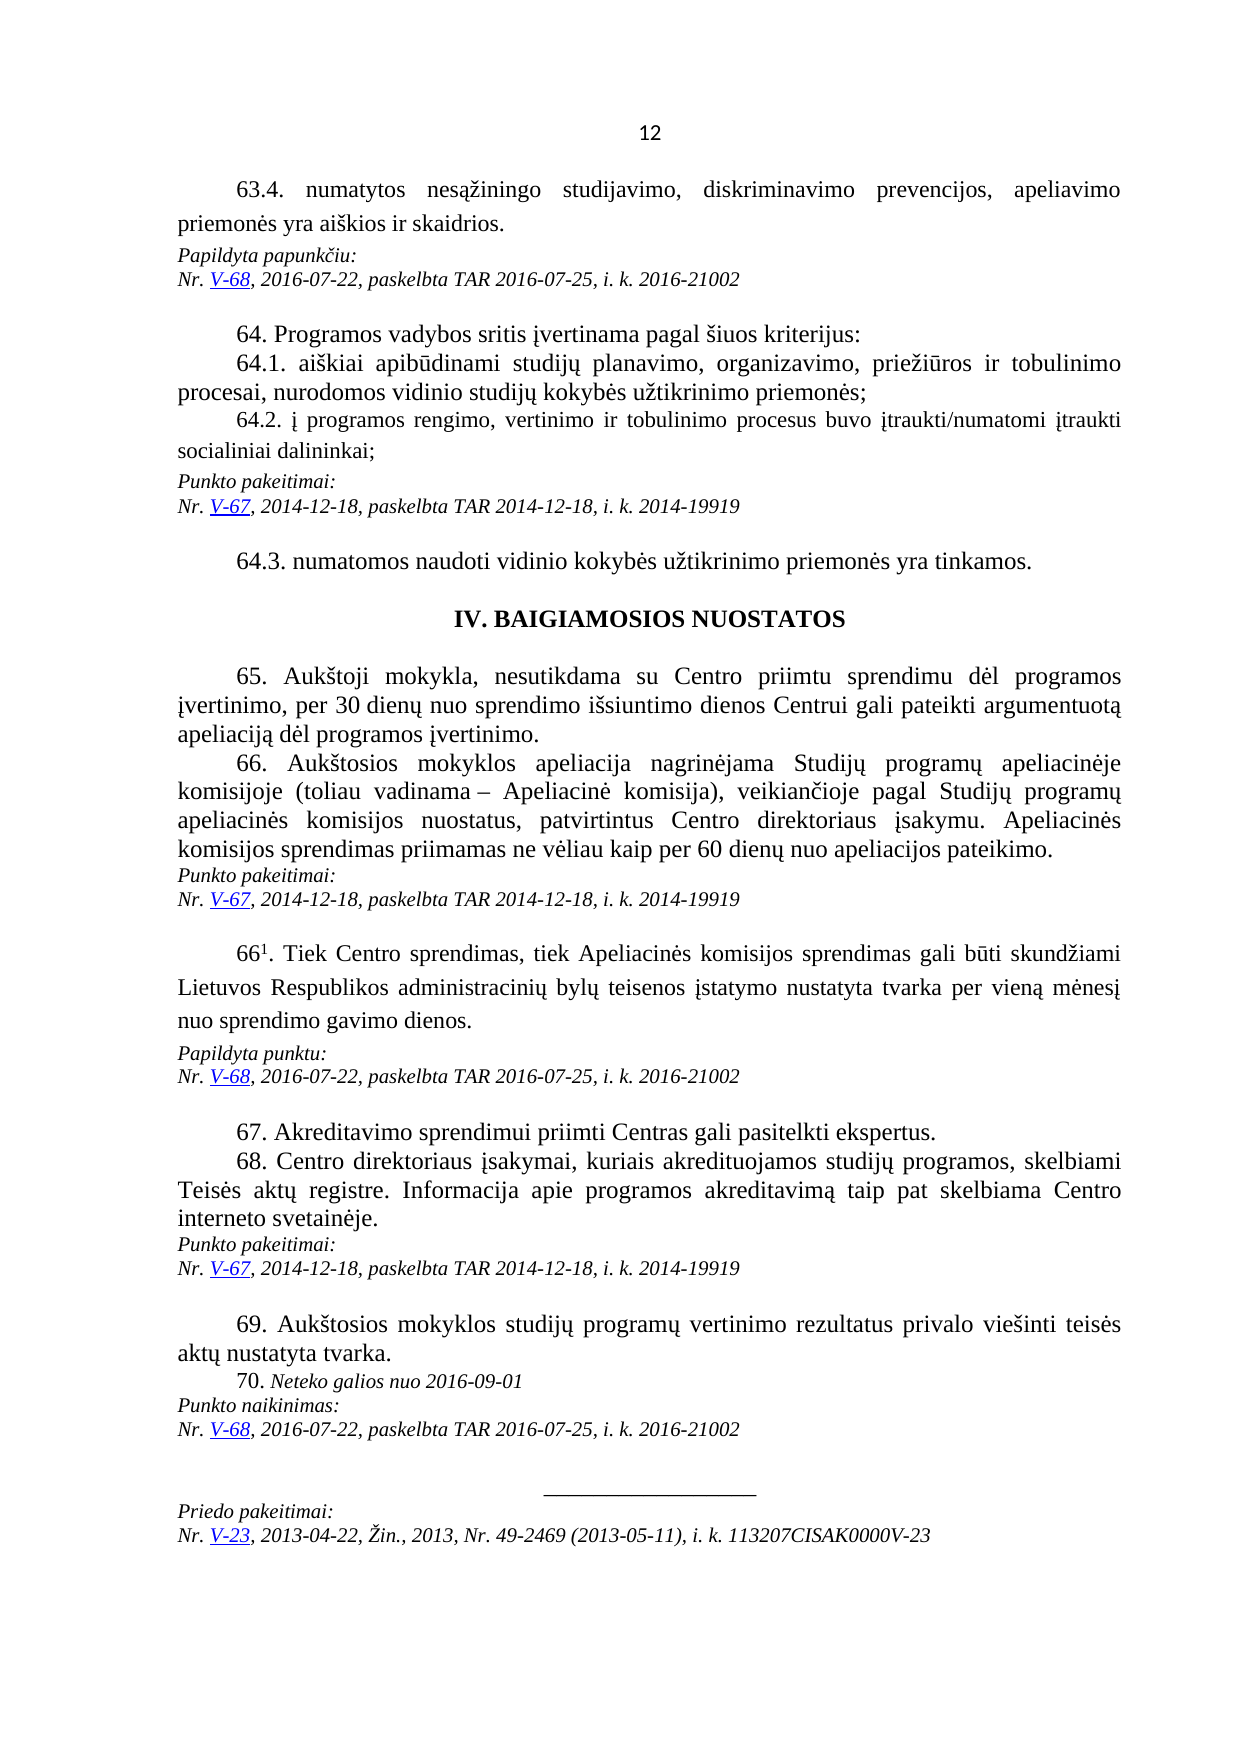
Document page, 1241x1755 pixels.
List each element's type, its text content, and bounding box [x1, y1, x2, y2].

text Papildyta papunkčiu: [177, 243, 1122, 267]
text Nr. V-23, 2013-04-22, Žin., 2013, Nr. 49-2469 (2013-05-11), i. k. 113207CISAK0000V-23 [177, 1523, 1122, 1547]
text Punkto naikinimas: [177, 1393, 1122, 1417]
text Papildyta punktu: [177, 1040, 1122, 1064]
text 66. Aukštosios mokyklos apeliacija nagrinėjama Studijų programų apeliacinėje komisijoje (toliau vadinama – Apeliacinė komisija), veikiančioje pagal Studijų programų apeliacinės komisijos nuostatus, patvirtintus Centro direktoriaus įsakymu. Apeliacinės komisijos sprendimas priimamas ne vėliau kaip per 60 dienų nuo apeliacijos pateikimo. [177, 748, 1122, 863]
text Nr. V-67, 2014-12-18, paskelbta TAR 2014-12-18, i. k. 2014-19919 [177, 493, 1122, 518]
text Punkto pakeitimai: [177, 863, 1122, 887]
text Nr. V-67, 2014-12-18, paskelbta TAR 2014-12-18, i. k. 2014-19919 [177, 1256, 1122, 1280]
text 69. Aukštosios mokyklos studijų programų vertinimo rezultatus privalo viešinti teisės aktų nustatyta tvarka. [177, 1309, 1122, 1367]
text 64.3. numatomos naudoti vidinio kokybės užtikrinimo priemonės yra tinkamos. [177, 546, 1122, 575]
text Punkto pakeitimai: [177, 1232, 1122, 1256]
text Nr. V-67, 2014-12-18, paskelbta TAR 2014-12-18, i. k. 2014-19919 [177, 887, 1122, 911]
text Nr. V-68, 2016-07-22, paskelbta TAR 2016-07-25, i. k. 2016-21002 [177, 267, 1122, 291]
text Nr. V-68, 2016-07-22, paskelbta TAR 2016-07-25, i. k. 2016-21002 [177, 1064, 1122, 1088]
text 63.4. numatytos nesąžiningo studijavimo, diskriminavimo prevencijos, apeliavimo priemonės yra aiškios ir skaidrios. [177, 175, 1122, 237]
text IV. BAIGIAMOSIOS NUOSTATOS [177, 604, 1122, 633]
text 65. Aukštoji mokykla, nesutikdama su Centro priimtu sprendimu dėl programos įvertinimo, per 30 dienų nuo sprendimo išsiuntimo dienos Centrui gali pateikti argumentuotą apeliaciją dėl programos įvertinimo. [177, 661, 1122, 748]
text _________________ [177, 1470, 1122, 1499]
text 68. Centro direktoriaus įsakymai, kuriais akredituojamos studijų programos, skelbiami Teisės aktų registre. Informacija apie programos akreditavimą taip pat skelbiama Centro interneto svetainėje. [177, 1146, 1122, 1232]
text 64.1. aiškiai apibūdinami studijų planavimo, organizavimo, priežiūros ir tobulinimo procesai, nurodomos vidinio studijų kokybės užtikrinimo priemonės; [177, 348, 1122, 406]
text 64.2. į programos rengimo, vertinimo ir tobulinimo procesus buvo įtraukti/numatomi įtraukti socialiniai dalininkai; [177, 406, 1122, 465]
text Priedo pakeitimai: [177, 1499, 1122, 1523]
text 661. Tiek Centro sprendimas, tiek Apeliacinės komisijos sprendimas gali būti skundžiami Lietuvos Respublikos administracinių bylų teisenos įstatymo nustatyta tvarka per vieną mėnesį nuo sprendimo gavimo dienos. [177, 939, 1122, 1035]
text 67. Akreditavimo sprendimui priimti Centras gali pasitelkti ekspertus. [177, 1117, 1122, 1146]
text 70. Neteko galios nuo 2016-09-01 [177, 1367, 1122, 1393]
text 64. Programos vadybos sritis įvertinama pagal šiuos kriterijus: [177, 319, 1122, 348]
text Punkto pakeitimai: [177, 469, 1122, 493]
text Nr. V-68, 2016-07-22, paskelbta TAR 2016-07-25, i. k. 2016-21002 [177, 1417, 1122, 1441]
